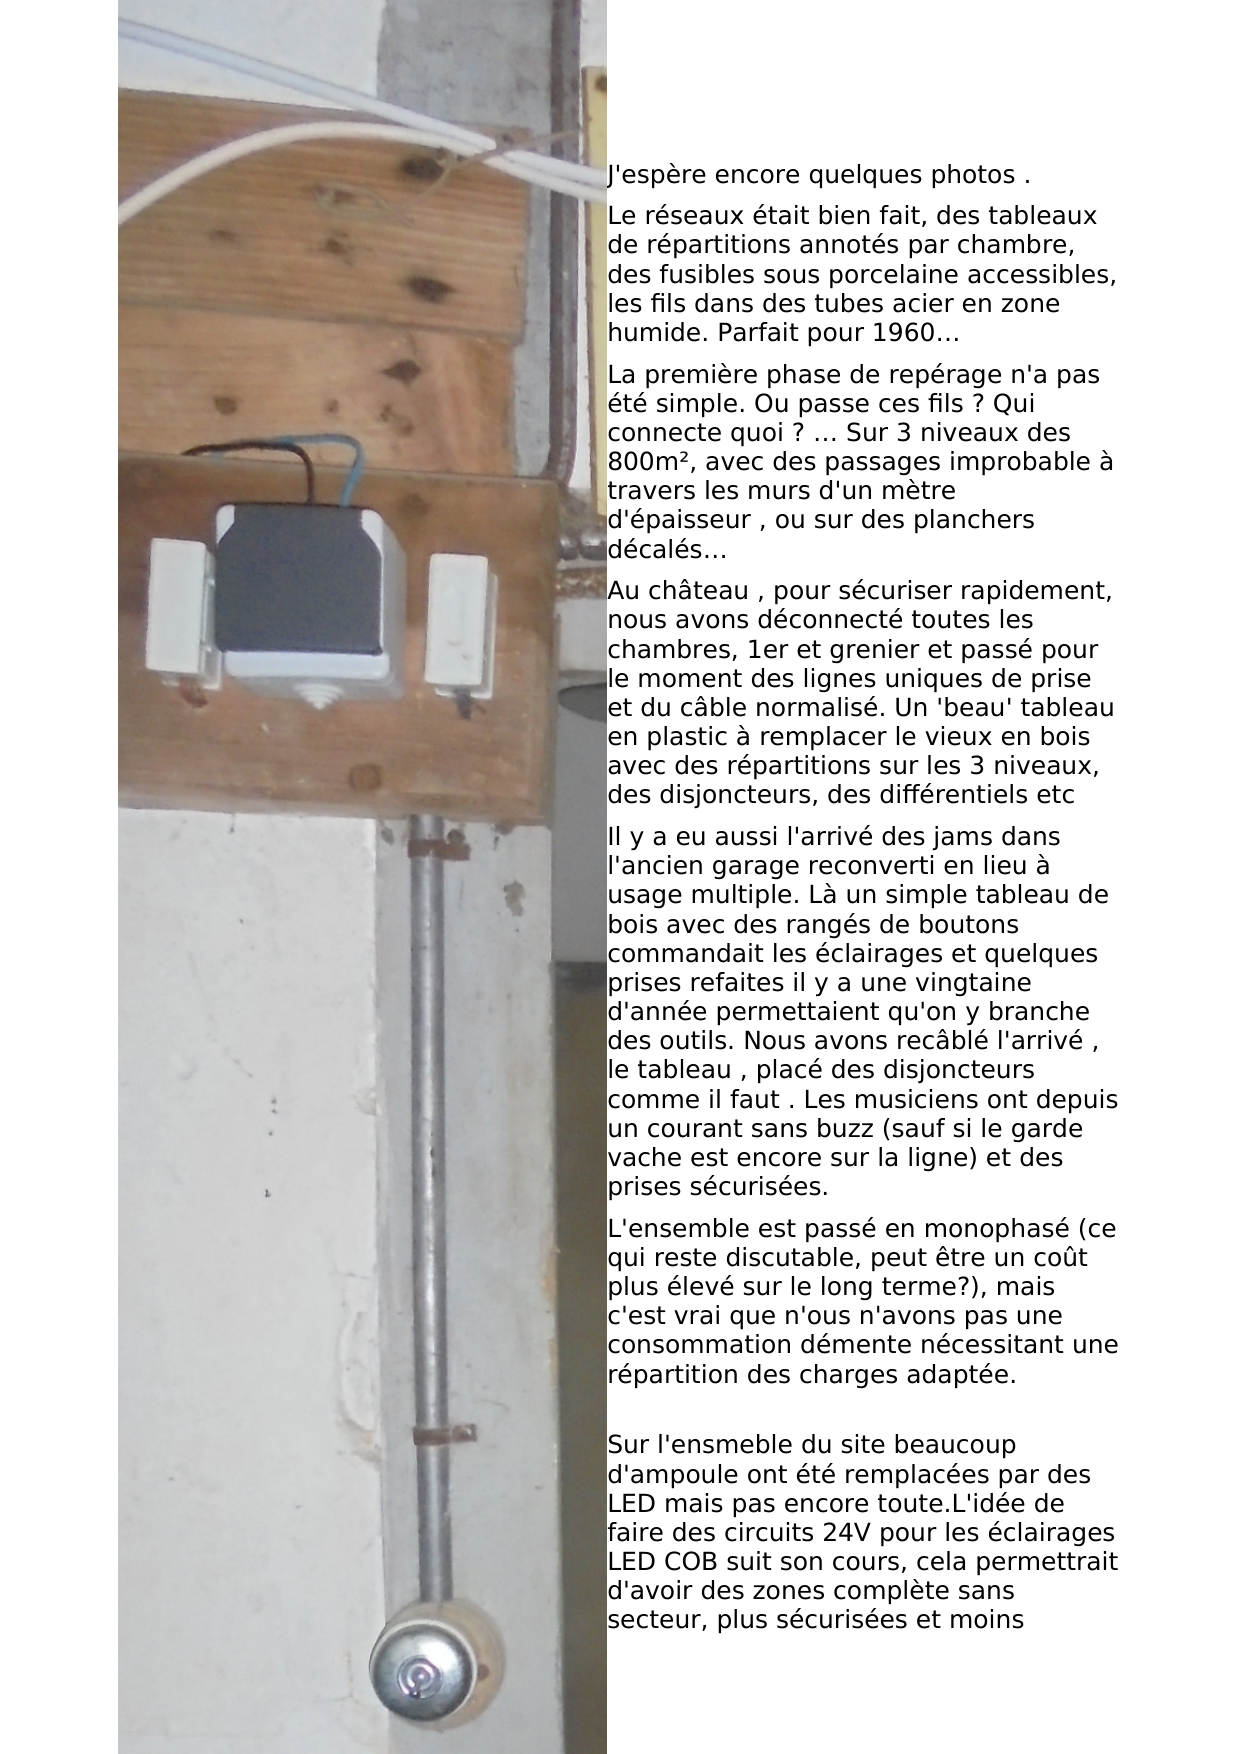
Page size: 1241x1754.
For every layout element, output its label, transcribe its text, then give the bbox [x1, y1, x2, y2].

text Au château , pour sécuriser rapidement, nous avons déconnecté toutes les chambres, 1er et grenier et passé pour le moment des lignes uniques de prise et du câble normalisé. Un 'beau' tableau en plastic à remplacer le vieux en bois avec des répartitions sur les 3 niveaux, des disjoncteurs, des différentiels etc [607, 576, 1122, 810]
text La première phase de repérage n'a pas été simple. Ou passe ces fils ? Qui connecte quoi ? … Sur 3 niveaux des 800m², avec des passages improbable à travers les murs d'un mètre d'épaisseur , ou sur des planchers décalés… [607, 360, 1122, 564]
text Il y a eu aussi l'arrivé des jams dans l'ancien garage reconverti en lieu à usage multiple. Là un simple tableau de bois avec des rangés de boutons commandait les éclairages et quelques prises refaites il y a une vingtaine d'année permettaient qu'on y branche des outils. Nous avons recâblé l'arrivé , le tableau , placé des disjoncteurs comme il faut . Les musiciens ont depuis un courant sans buzz (sauf si le garde vache est encore sur la ligne) et des prises sécurisées. [607, 822, 1122, 1201]
text Sur l'ensmeble du site beaucoup d'ampoule ont été remplacées par des LED mais pas encore toute.L'idée de faire des circuits 24V pour les éclairages LED COB suit son cours, cela permettrait d'avoir des zones complète sans secteur, plus sécurisées et moins [607, 1431, 1122, 1635]
text J'espère encore quelques photos . [607, 160, 1122, 189]
text Le réseaux était bien fait, des tableaux de répartitions annotés par chambre, des fusibles sous porcelaine accessibles, les fils dans des tubes acier en zone humide. Parfait pour 1960… [607, 201, 1122, 347]
picture [118, 0, 607, 1754]
text L'ensemble est passé en monophasé (ce qui reste discutable, peut être un coût plus élevé sur le long terme?), mais c'est vrai que n'ous n'avons pas une consommation démente nécessitant une répartition des charges adaptée. [607, 1214, 1122, 1418]
